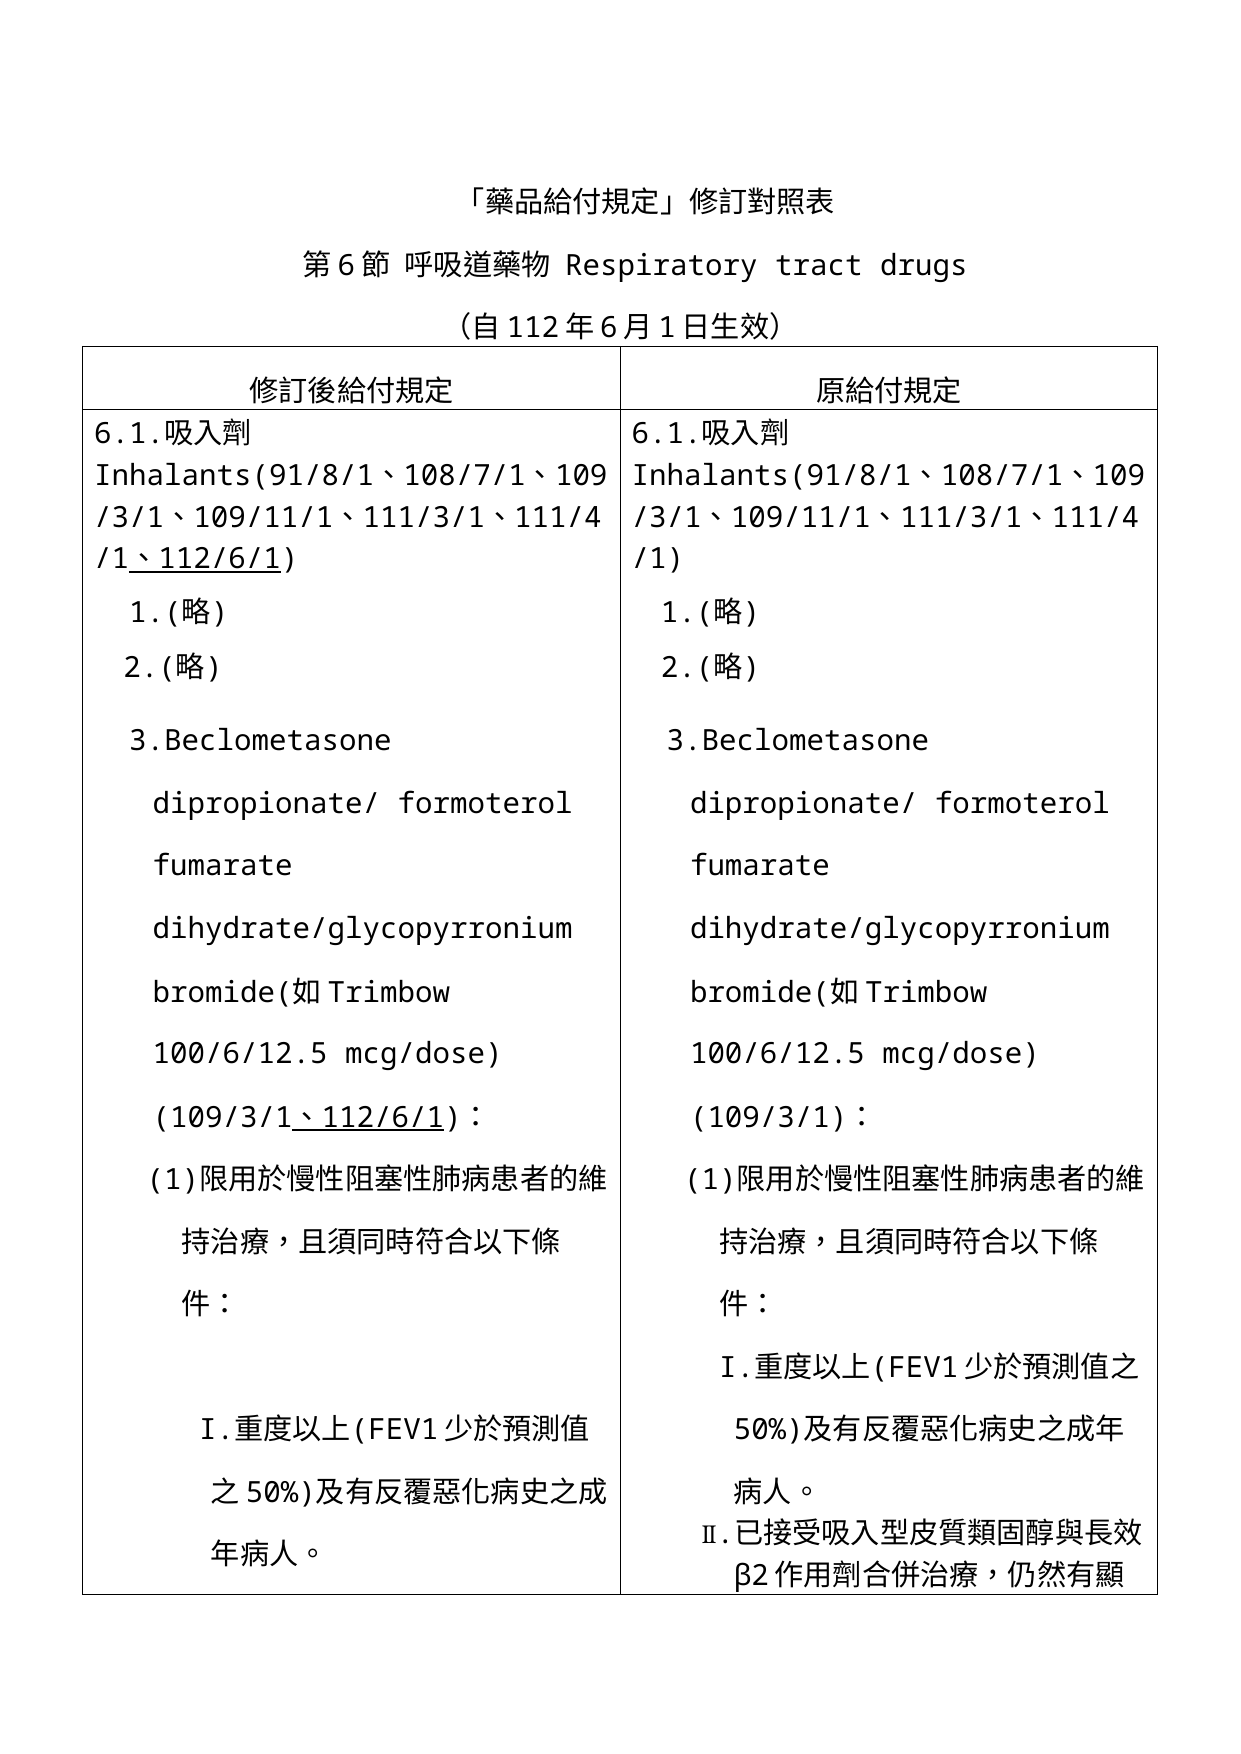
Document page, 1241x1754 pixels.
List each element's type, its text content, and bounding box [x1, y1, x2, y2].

table_cell 6.1.吸入劑 Inhalants(91/8/1、108/7/1、109/3/1、109/11/1、111/3/1、111/4/1) 1.(略) 2.(略) 3.Beclometasone dipropionate/ formoterol fumarate dihydrate/glycopyrronium bromide(如Trimbow 100/6/12.5 mcg/dose) (109/3/1)： (1)限用於慢性阻塞性肺病患者的維持治療，且須同時符合以下條件： I.重度以上(FEV1少於預測值之50%)及有反覆惡化病史之成年病人。 Ⅱ.已接受吸入型皮質類固醇與長效β2作用劑合併治療，仍然有顯 [621, 410, 1157, 1594]
text （自112年6月1日生效） [187, 283, 1053, 346]
table_header 修訂後給付規定 [83, 347, 620, 409]
table_header 原給付規定 [621, 347, 1157, 409]
table_cell 6.1.吸入劑 Inhalants(91/8/1、108/7/1、109/3/1、109/11/1、111/3/1、111/4/1、112/6/1) 1.(略) 2.(略) 3.Beclometasone dipropionate/ formoterol fumarate dihydrate/glycopyrronium bromide(如Trimbow 100/6/12.5 mcg/dose) (109/3/1、112/6/1)： (1)限用於慢性阻塞性肺病患者的維持治療，且須同時符合以下條件： I.重度以上(FEV1少於預測值之50%)及有反覆惡化病史之成年病人。 [83, 410, 620, 1594]
text 「藥品給付規定」修訂對照表 [237, 158, 1053, 221]
text 第6節 呼吸道藥物 Respiratory tract drugs [217, 221, 1053, 283]
